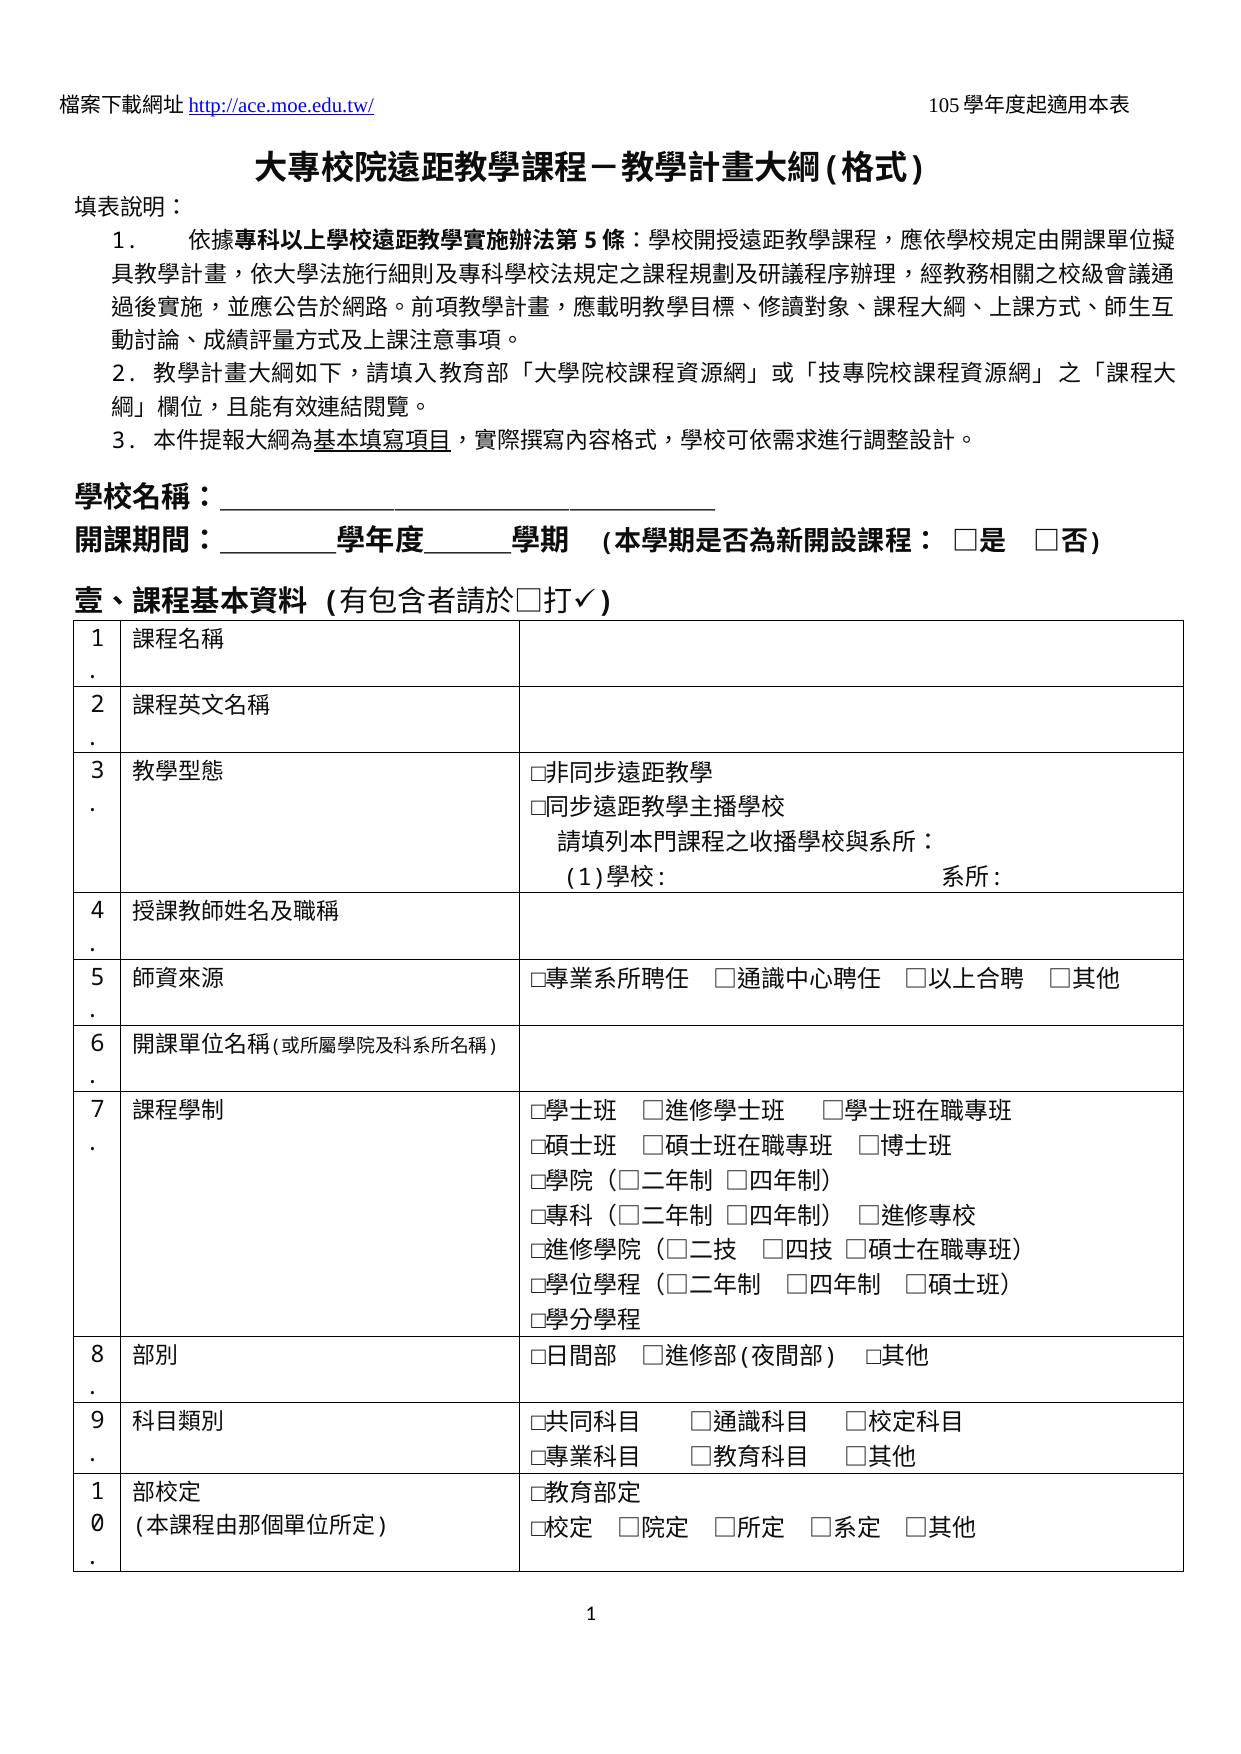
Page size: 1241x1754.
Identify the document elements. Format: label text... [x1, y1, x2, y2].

table_cell [520, 893, 1183, 958]
table_cell 課程英文名稱 [121, 687, 519, 752]
table_cell □日間部 □進修部(夜間部) □其他 [520, 1337, 1183, 1402]
table_cell 部校定 (本課程由那個單位所定) [121, 1474, 519, 1571]
table_cell 部別 [121, 1337, 519, 1402]
table_cell [74, 753, 120, 892]
table_cell [74, 1403, 120, 1472]
table_cell 教學型態 [121, 753, 519, 892]
table_cell □共同科目 □通識科目 □校定科目 □專業科目 □教育科目 □其他 [520, 1403, 1183, 1472]
table_cell [74, 687, 120, 752]
table_cell 課程學制 [121, 1092, 519, 1336]
table_cell 授課教師姓名及職稱 [121, 893, 519, 958]
table_cell 師資來源 [121, 960, 519, 1025]
list 依據專科以上學校遠距教學實施辦法第5條：學校開授遠距教學課程，應依學校規定由開課單位擬具教學計畫，依大學法施行細則及專科學校法規定之課程規劃及研議程序辦理，經教務相關之校級會議通過後實施，並應公告於網路。前項教學計畫，應載明教學目標、修讀對象、課程大綱、上課方式、師生互動討論、成績評量方式及上課注意事項。 [111, 222, 1177, 355]
table_cell [74, 1092, 120, 1336]
table_header 課程名稱 [121, 621, 519, 686]
table_cell [74, 893, 120, 958]
text 填表說明： [74, 189, 1177, 222]
table_cell [74, 1474, 120, 1571]
table_cell 科目類別 [121, 1403, 519, 1472]
table_cell [74, 960, 120, 1025]
list 教學計畫大綱如下，請填入教育部「大學院校課程資源網」或「技專院校課程資源網」之「課程大綱」欄位，且能有效連結閱覽。 [111, 355, 1177, 422]
table_header [74, 621, 120, 686]
table_cell □學士班 □進修學士班 □學士班在職專班 □碩士班 □碩士班在職專班 □博士班 □學院（□二年制 □四年制） □專科（□二年制 □四年制） □進修專校 □進修學院（□二技 □四技 □碩士在職專班） □學位學程（□二年制 □四年制 □碩士班） □學分學程 [520, 1092, 1183, 1336]
table_header [520, 621, 1183, 686]
table_cell [520, 1026, 1183, 1091]
table_cell [74, 1337, 120, 1402]
table_cell 開課單位名稱(或所屬學院及科系所名稱) [121, 1026, 519, 1091]
table_cell □專業系所聘任 □通識中心聘任 □以上合聘 □其他 [520, 960, 1183, 1025]
list 本件提報大綱為基本填寫項目，實際撰寫內容格式，學校可依需求進行調整設計。 [111, 422, 1177, 455]
table_cell [74, 1026, 120, 1091]
table_cell [520, 687, 1183, 752]
text 開課期間：＿＿＿＿學年度＿＿＿學期 (本學期是否為新開設課程： □是 □否) [74, 516, 1177, 558]
table_cell □教育部定 □校定 □院定 □所定 □系定 □其他 [520, 1474, 1183, 1571]
table_cell □非同步遠距教學 □同步遠距教學主播學校 請填列本門課程之收播學校與系所： (1)學校: 系所: [520, 753, 1183, 892]
text 壹、課程基本資料 (有包含者請於□打) [74, 577, 1107, 619]
text 大專校院遠距教學課程－教學計畫大綱(格式) [74, 141, 1107, 189]
text 學校名稱：＿＿＿＿＿＿＿＿＿＿＿＿＿＿＿＿＿ [74, 474, 1177, 516]
